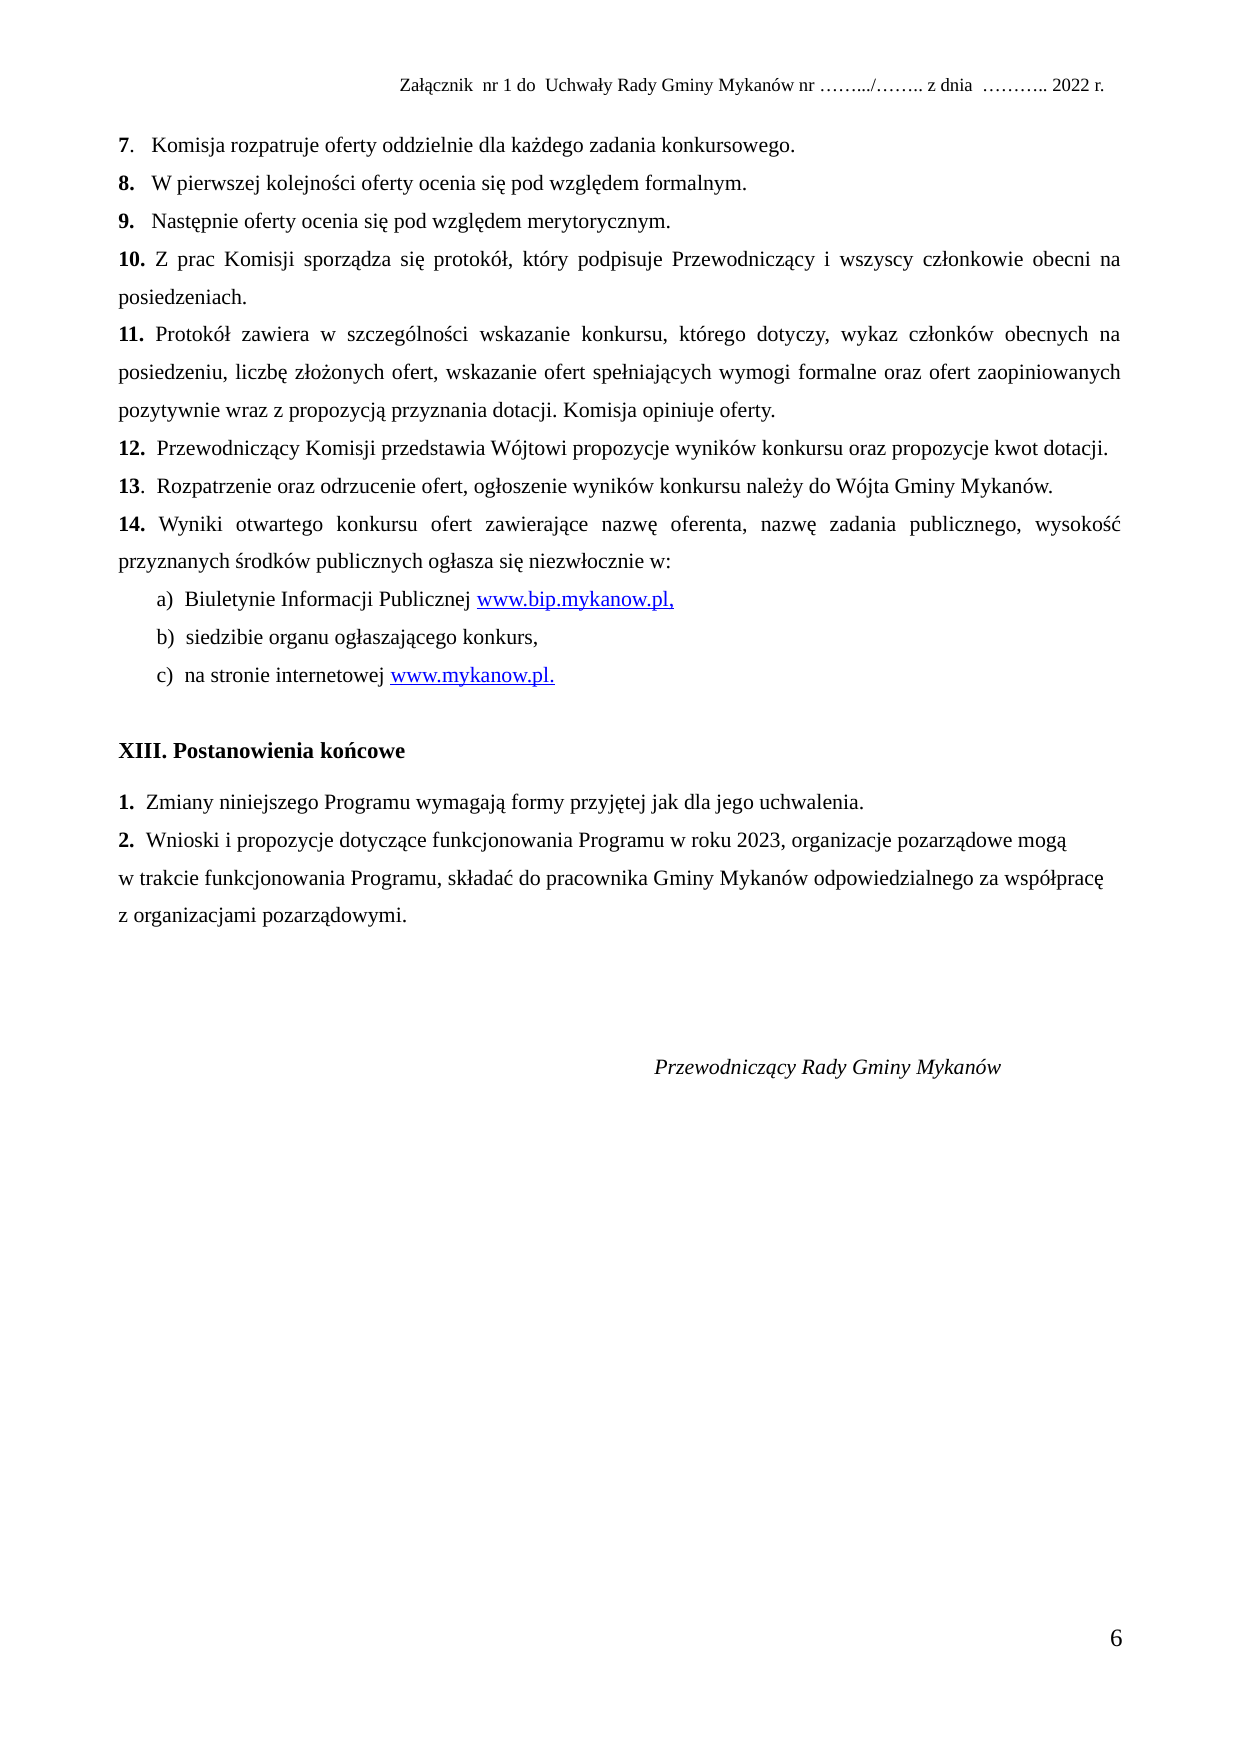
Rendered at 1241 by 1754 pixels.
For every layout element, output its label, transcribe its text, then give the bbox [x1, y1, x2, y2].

text 10. Z prac Komisji sporządza się protokół, który podpisuje Przewodniczący i wszyscy członkowie obecni na posiedzeniach. [118, 246, 1122, 309]
text 14. Wyniki otwartego konkursu ofert zawierające nazwę oferenta, nazwę zadania publicznego, wysokość przyznanych środków publicznych ogłasza się niezwłocznie w: [118, 511, 1122, 573]
text 8. W pierwszej kolejności oferty ocenia się pod względem formalnym. [118, 170, 1122, 195]
text 7. Komisja rozpatruje oferty oddzielnie dla każdego zadania konkursowego. [118, 132, 1122, 158]
text 2. Wnioski i propozycje dotyczące funkcjonowania Programu w roku 2023, organizacje pozarządowe mogą [118, 827, 1122, 852]
text a) Biuletynie Informacji Publicznej www.bip.mykanow.pl, [118, 586, 1122, 611]
text 12. Przewodniczący Komisji przedstawia Wójtowi propozycje wyników konkursu oraz propozycje kwot dotacji. [118, 435, 1122, 460]
text Przewodniczący Rady Gminy Mykanów [118, 1054, 1122, 1079]
text b) siedzibie organu ogłaszającego konkurs, [118, 624, 1122, 649]
text z organizacjami pozarządowymi. [118, 902, 1122, 928]
text 1. Zmiany niniejszego Programu wymagają formy przyjętej jak dla jego uchwalenia. [118, 789, 1122, 814]
text w trakcie funkcjonowania Programu, składać do pracownika Gminy Mykanów odpowiedzialnego za współpracę [118, 864, 1122, 890]
text 9. Następnie oferty ocenia się pod względem merytorycznym. [118, 208, 1122, 233]
text XIII. Postanowienia końcowe [118, 737, 1122, 764]
text c) na stronie internetowej www.mykanow.pl. [118, 662, 1122, 687]
text 13. Rozpatrzenie oraz odrzucenie ofert, ogłoszenie wyników konkursu należy do Wójta Gminy Mykanów. [118, 473, 1122, 498]
text 11. Protokół zawiera w szczególności wskazanie konkursu, którego dotyczy, wykaz członków obecnych na posiedzeniu, liczbę złożonych ofert, wskazanie ofert spełniających wymogi formalne oraz ofert zaopiniowanych pozytywnie wraz z propozycją przyznania dotacji. Komisja opiniuje oferty. [118, 321, 1122, 422]
